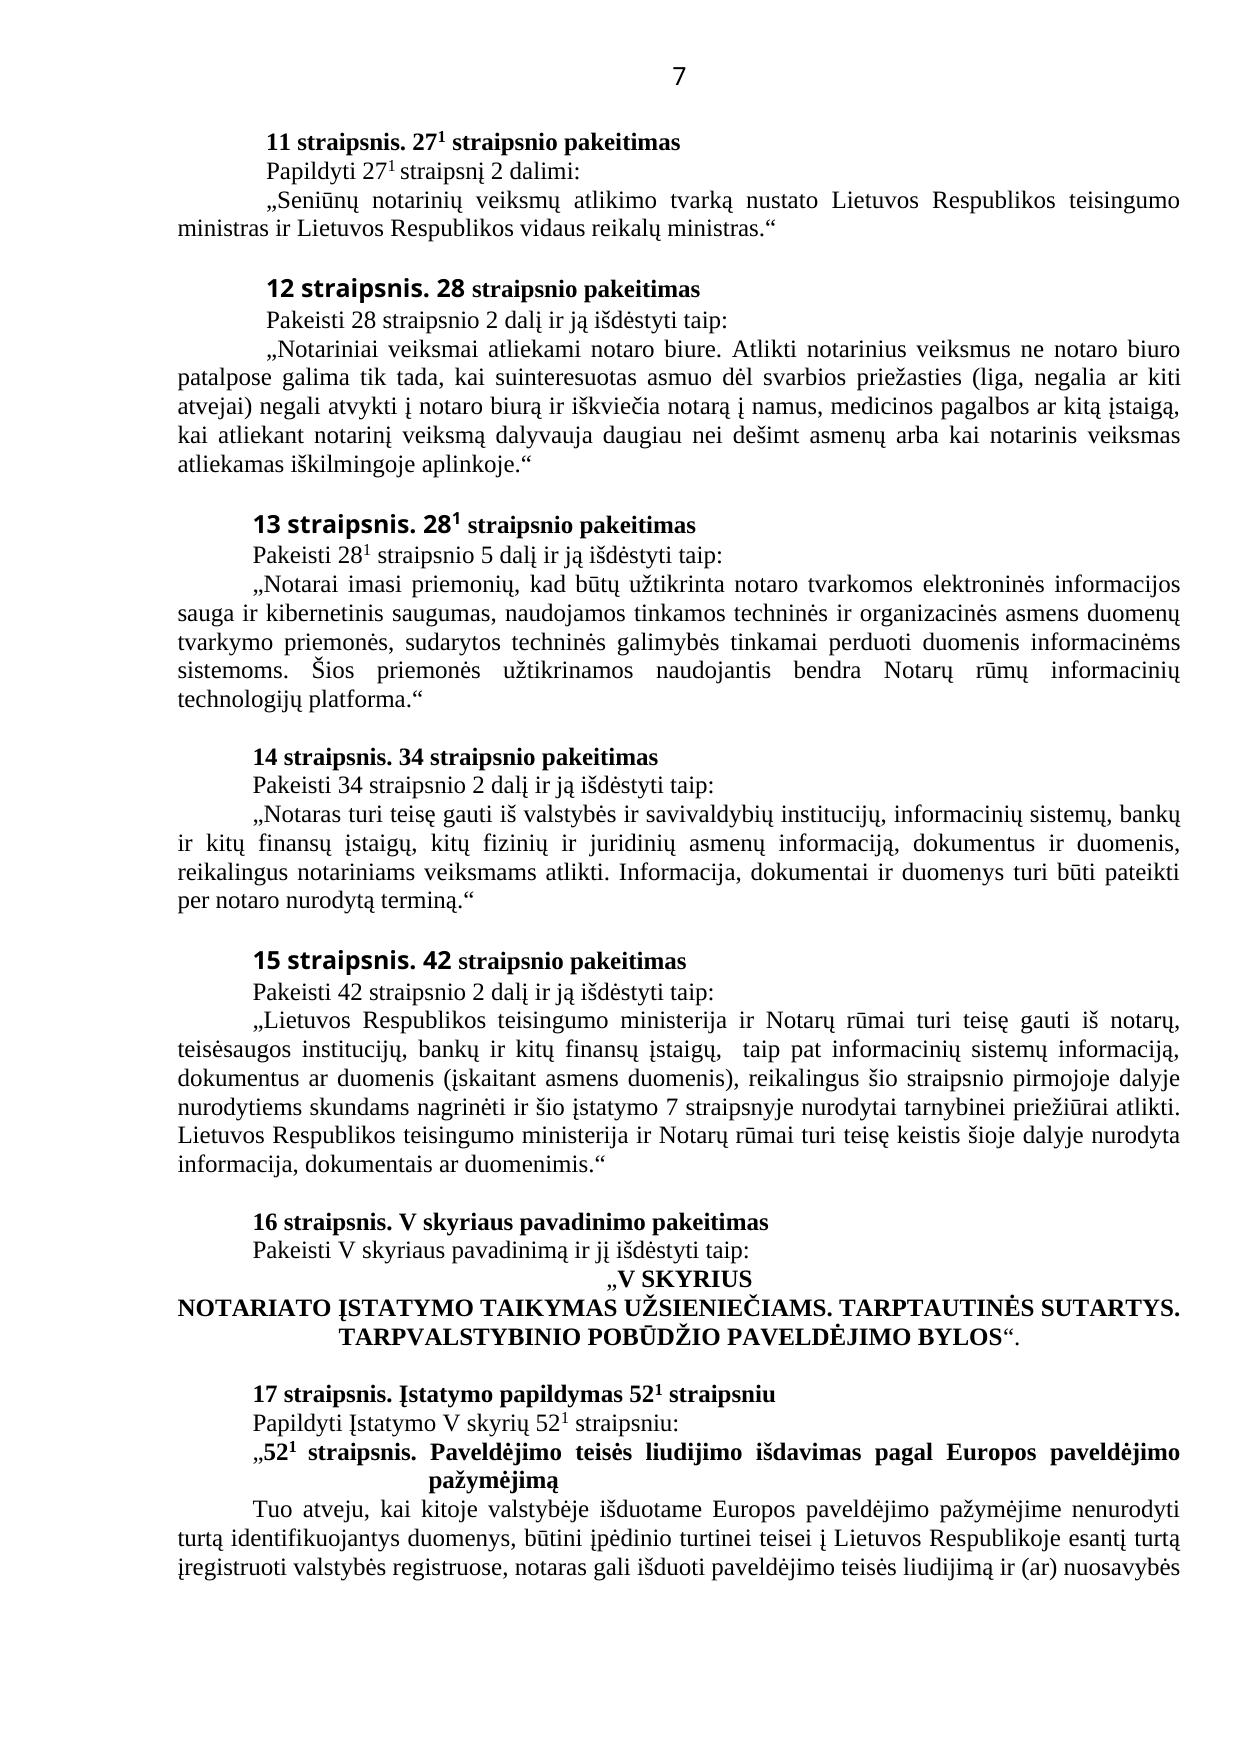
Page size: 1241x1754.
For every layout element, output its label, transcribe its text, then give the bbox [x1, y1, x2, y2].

text Papildyti Įstatymo V skyrių 521 straipsniu: [177, 1408, 1181, 1437]
text Pakeisti 28 straipsnio 2 dalį ir ją išdėstyti taip: [177, 305, 1181, 334]
text „V SKYRIUS [177, 1264, 1181, 1293]
text 15 straipsnis. 42 straipsnio pakeitimas [177, 943, 1181, 977]
text NOTARIATO ĮSTATYMO TAIKYMAS UŽSIENIEČIAMS. TARPTAUTINĖS SUTARTYS. TARPVALSTYBINIO POBŪDŽIO PAVELDĖJIMO BYLOS“. [177, 1293, 1181, 1351]
text Pakeisti 281 straipsnio 5 dalį ir ją išdėstyti taip: [177, 540, 1181, 569]
text 11 straipsnis. 271 straipsnio pakeitimas [177, 127, 1181, 156]
text 13 straipsnis. 281 straipsnio pakeitimas [177, 506, 1181, 540]
text „Notarai imasi priemonių, kad būtų užtikrinta notaro tvarkomos elektroninės informacijos sauga ir kibernetinis saugumas, naudojamos tinkamos techninės ir organizacinės asmens duomenų tvarkymo priemonės, sudarytos techninės galimybės tinkamai perduoti duomenis informacinėms sistemoms. Šios priemonės užtikrinamos naudojantis bendra Notarų rūmų informacinių technologijų platforma.“ [177, 569, 1181, 713]
text 14 straipsnis. 34 straipsnio pakeitimas [177, 742, 1181, 770]
text 17 straipsnis. Įstatymo papildymas 521 straipsniu [177, 1379, 1181, 1408]
text Tuo atveju, kai kitoje valstybėje išduotame Europos paveldėjimo pažymėjime nenurodyti turtą identifikuojantys duomenys, būtini įpėdinio turtinei teisei į Lietuvos Respublikoje esantį turtą įregistruoti valstybės registruose, notaras gali išduoti paveldėjimo teisės liudijimą ir (ar) nuosavybės [177, 1494, 1181, 1581]
text Pakeisti 42 straipsnio 2 dalį ir ją išdėstyti taip: [177, 977, 1181, 1006]
text „521 straipsnis. Paveldėjimo teisės liudijimo išdavimas pagal Europos paveldėjimo pažymėjimą [252, 1437, 1181, 1494]
text Pakeisti V skyriaus pavadinimą ir jį išdėstyti taip: [177, 1236, 1181, 1264]
text 16 straipsnis. V skyriaus pavadinimo pakeitimas [177, 1207, 1181, 1236]
text Papildyti 271 straipsnį 2 dalimi: [177, 156, 1181, 185]
text Pakeisti 34 straipsnio 2 dalį ir ją išdėstyti taip: [177, 770, 1181, 799]
text „Notaras turi teisę gauti iš valstybės ir savivaldybių institucijų, informacinių sistemų, bankų ir kitų finansų įstaigų, kitų fizinių ir juridinių asmenų informaciją, dokumentus ir duomenis, reikalingus notariniams veiksmams atlikti. Informacija, dokumentai ir duomenys turi būti pateikti per notaro nurodytą terminą.“ [177, 799, 1181, 914]
text „Notariniai veiksmai atliekami notaro biure. Atlikti notarinius veiksmus ne notaro biuro patalpose galima tik tada, kai suinteresuotas asmuo dėl svarbios priežasties (liga, negalia ar kiti atvejai) negali atvykti į notaro biurą ir iškviečia notarą į namus, medicinos pagalbos ar kitą įstaigą, kai atliekant notarinį veiksmą dalyvauja daugiau nei dešimt asmenų arba kai notarinis veiksmas atliekamas iškilmingoje aplinkoje.“ [177, 334, 1181, 477]
text „Lietuvos Respublikos teisingumo ministerija ir Notarų rūmai turi teisę gauti iš notarų, teisėsaugos institucijų, bankų ir kitų finansų įstaigų, taip pat informacinių sistemų informaciją, dokumentus ar duomenis (įskaitant asmens duomenis), reikalingus šio straipsnio pirmojoje dalyje nurodytiems skundams nagrinėti ir šio įstatymo 7 straipsnyje nurodytai tarnybinei priežiūrai atlikti. Lietuvos Respublikos teisingumo ministerija ir Notarų rūmai turi teisę keistis šioje dalyje nurodyta informacija, dokumentais ar duomenimis.“ [177, 1006, 1181, 1178]
text 12 straipsnis. 28 straipsnio pakeitimas [177, 271, 1181, 305]
text „Seniūnų notarinių veiksmų atlikimo tvarką nustato Lietuvos Respublikos teisingumo ministras ir Lietuvos Respublikos vidaus reikalų ministras.“ [177, 185, 1181, 242]
